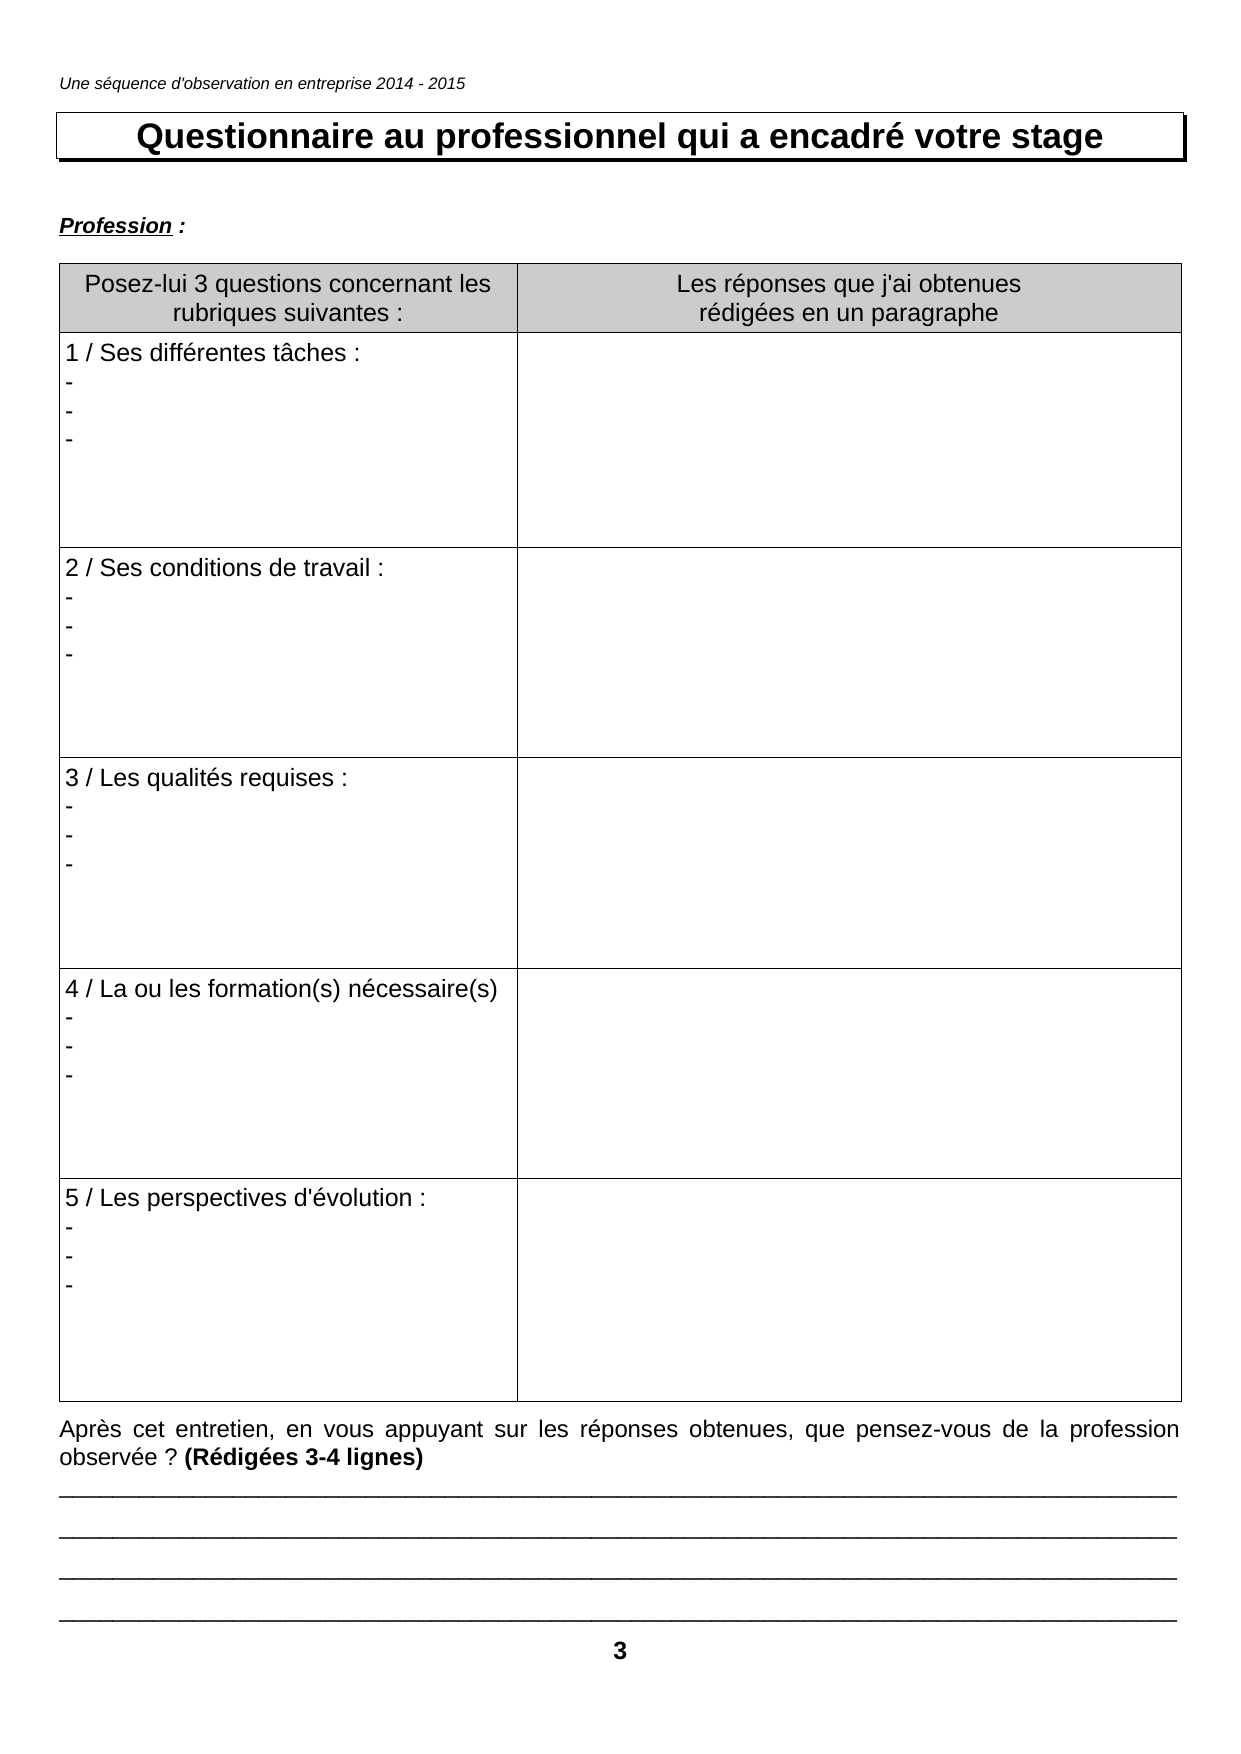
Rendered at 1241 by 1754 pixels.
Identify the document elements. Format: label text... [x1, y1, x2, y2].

table_cell 2 / Ses conditions de travail : - - - [60, 548, 517, 757]
text ____________________________________________________________________________________ [59, 1553, 1181, 1581]
text Après cet entretien, en vous appuyant sur les réponses obtenues, que pensez-vous de la profession observée ? (Rédigées 3-4 lignes) [59, 1415, 1181, 1471]
table_cell [518, 1179, 1181, 1401]
table_header Posez-lui 3 questions concernant les rubriques suivantes : [60, 264, 517, 332]
table_cell 4 / La ou les formation(s) nécessaire(s) - - - [60, 969, 517, 1177]
text ____________________________________________________________________________________ [59, 1512, 1181, 1539]
text 3 [59, 1636, 1181, 1665]
table_cell 1 / Ses différentes tâches : - - - [60, 333, 517, 547]
text Profession : [59, 213, 1181, 238]
text ____________________________________________________________________________________ [59, 1471, 1181, 1498]
table_cell [518, 333, 1181, 547]
text Questionnaire au professionnel qui a encadré votre stage [57, 113, 1183, 158]
table_cell [518, 548, 1181, 757]
table_cell [518, 758, 1181, 968]
text ____________________________________________________________________________________ [59, 1595, 1181, 1622]
table_cell 3 / Les qualités requises : - - - [60, 758, 517, 968]
table_header Les réponses que j'ai obtenues rédigées en un paragraphe [518, 264, 1181, 332]
table_cell 5 / Les perspectives d'évolution : - - - [60, 1179, 517, 1401]
table_cell [518, 969, 1181, 1177]
